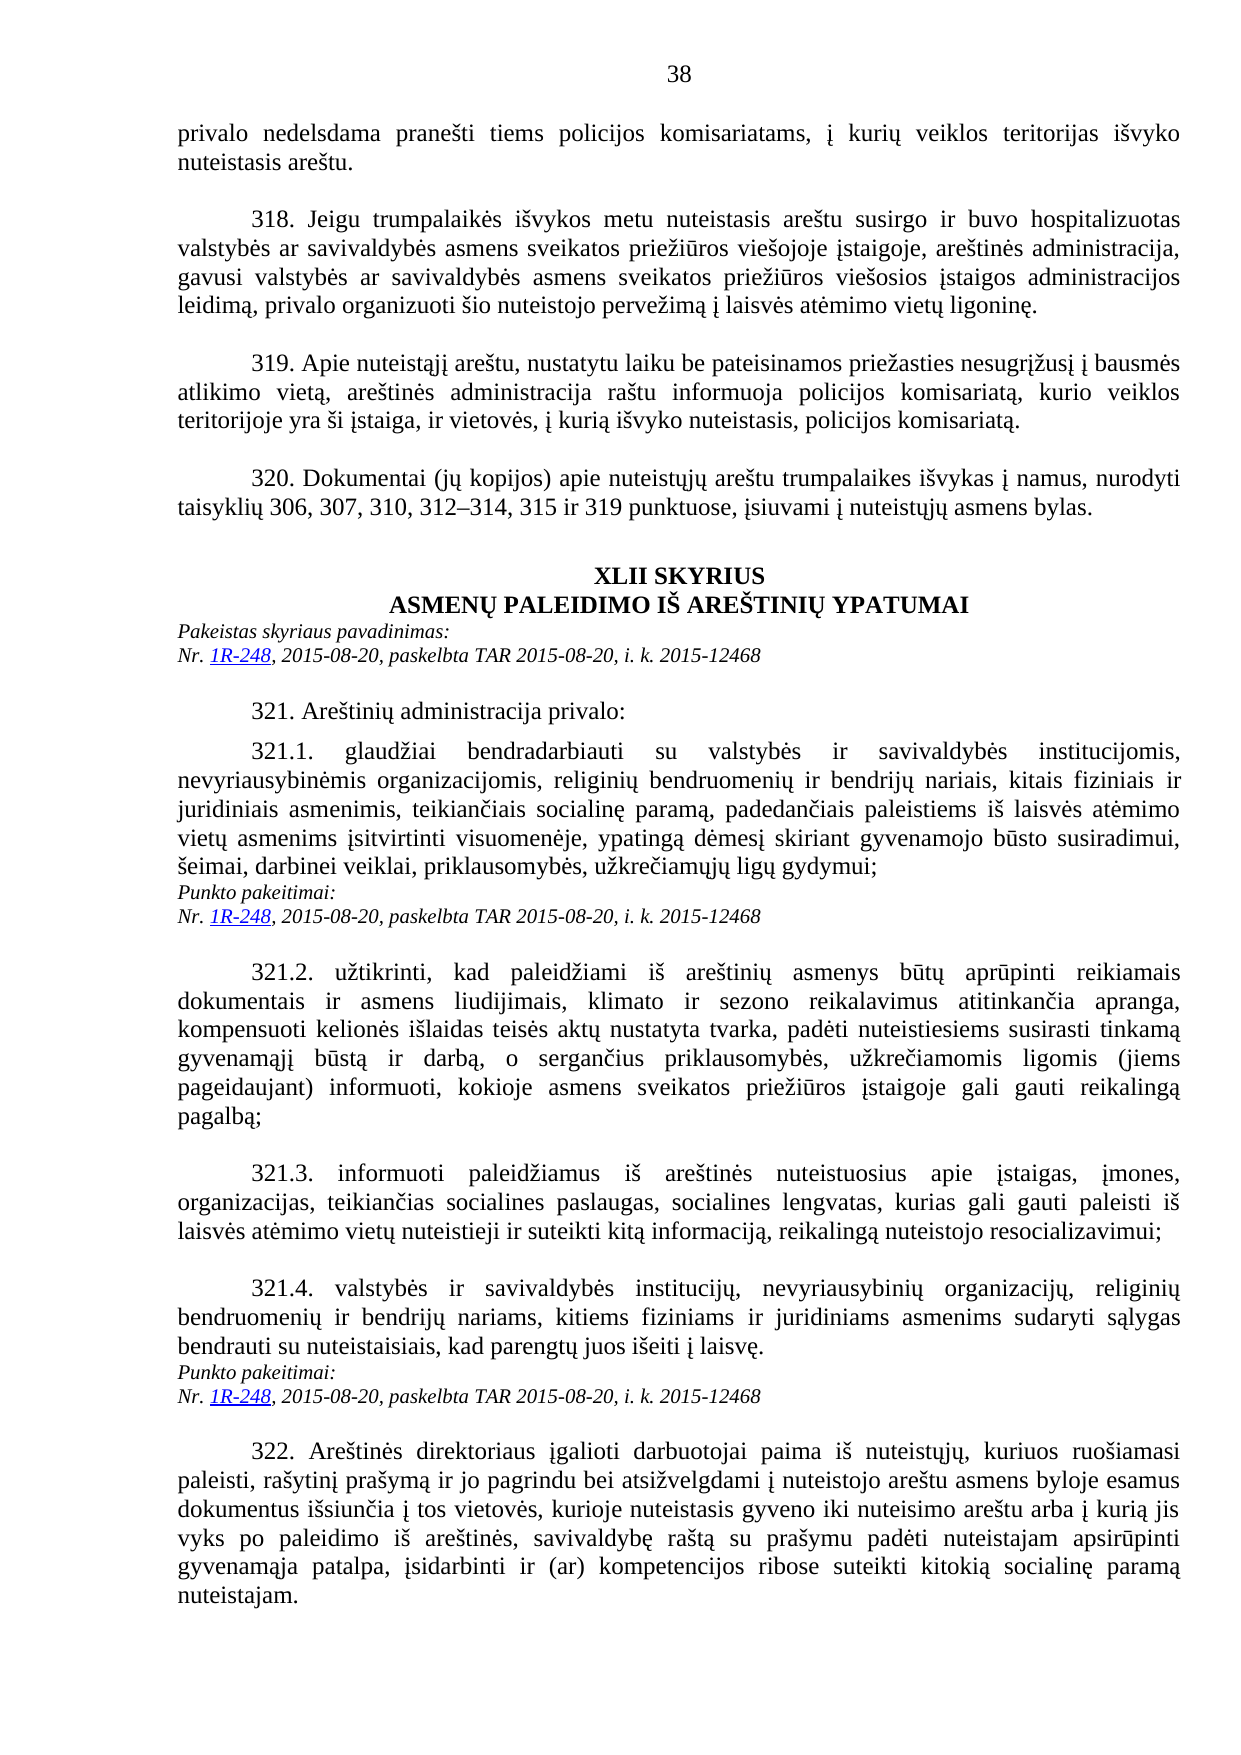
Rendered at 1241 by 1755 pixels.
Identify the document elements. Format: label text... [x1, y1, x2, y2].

text Nr. 1R-248, 2015-08-20, paskelbta TAR 2015-08-20, i. k. 2015-12468 [177, 904, 1181, 928]
text Pakeistas skyriaus pavadinimas: [177, 619, 1181, 643]
text XLII SKYRIUS [177, 561, 1181, 590]
text 321.2. užtikrinti, kad paleidžiami iš areštinių asmenys būtų aprūpinti reikiamais dokumentais ir asmens liudijimais, klimato ir sezono reikalavimus atitinkančia apranga, kompensuoti kelionės išlaidas teisės aktų nustatyta tvarka, padėti nuteistiesiems susirasti tinkamą gyvenamąjį būstą ir darbą, o sergančius priklausomybės, užkrečiamomis ligomis (jiems pageidaujant) informuoti, kokioje asmens sveikatos priežiūros įstaigoje gali gauti reikalingą pagalbą; [177, 957, 1181, 1129]
text Nr. 1R-248, 2015-08-20, paskelbta TAR 2015-08-20, i. k. 2015-12468 [177, 1384, 1181, 1408]
text privalo nedelsdama pranešti tiems policijos komisariatams, į kurių veiklos teritorijas išvyko nuteistasis areštu. [177, 118, 1181, 176]
text 321.4. valstybės ir savivaldybės institucijų, nevyriausybinių organizacijų, religinių bendruomenių ir bendrijų nariams, kitiems fiziniams ir juridiniams asmenims sudaryti sąlygas bendrauti su nuteistaisiais, kad parengtų juos išeiti į laisvę. [177, 1273, 1181, 1359]
text 322. Areštinės direktoriaus įgalioti darbuotojai paima iš nuteistųjų, kuriuos ruošiamasi paleisti, rašytinį prašymą ir jo pagrindu bei atsižvelgdami į nuteistojo areštu asmens byloje esamus dokumentus išsiunčia į tos vietovės, kurioje nuteistasis gyveno iki nuteisimo areštu arba į kurią jis vyks po paleidimo iš areštinės, savivaldybę raštą su prašymu padėti nuteistajam apsirūpinti gyvenamąja patalpa, įsidarbinti ir (ar) kompetencijos ribose suteikti kitokią socialinę paramą nuteistajam. [177, 1436, 1181, 1609]
text 321. Areštinių administracija privalo: [177, 696, 1181, 724]
text 321.1. glaudžiai bendradarbiauti su valstybės ir savivaldybės institucijomis, nevyriausybinėmis organizacijomis, religinių bendruomenių ir bendrijų nariais, kitais fiziniais ir juridiniais asmenimis, teikiančiais socialinę paramą, padedančiais paleistiems iš laisvės atėmimo vietų asmenims įsitvirtinti visuomenėje, ypatingą dėmesį skiriant gyvenamojo būsto susiradimui, šeimai, darbinei veiklai, priklausomybės, užkrečiamųjų ligų gydymui; [177, 736, 1181, 880]
text 320. Dokumentai (jų kopijos) apie nuteistųjų areštu trumpalaikes išvykas į namus, nurodyti taisyklių 306, 307, 310, 312–314, 315 ir 319 punktuose, įsiuvami į nuteistųjų asmens bylas. [177, 463, 1181, 521]
text 321.3. informuoti paleidžiamus iš areštinės nuteistuosius apie įstaigas, įmones, organizacijas, teikiančias socialines paslaugas, socialines lengvatas, kurias gali gauti paleisti iš laisvės atėmimo vietų nuteistieji ir suteikti kitą informaciją, reikalingą nuteistojo resocializavimui; [177, 1158, 1181, 1244]
text Punkto pakeitimai: [177, 1359, 1181, 1384]
text Punkto pakeitimai: [177, 880, 1181, 904]
text Nr. 1R-248, 2015-08-20, paskelbta TAR 2015-08-20, i. k. 2015-12468 [177, 643, 1181, 667]
text 318. Jeigu trumpalaikės išvykos metu nuteistasis areštu susirgo ir buvo hospitalizuotas valstybės ar savivaldybės asmens sveikatos priežiūros viešojoje įstaigoje, areštinės administracija, gavusi valstybės ar savivaldybės asmens sveikatos priežiūros viešosios įstaigos administracijos leidimą, privalo organizuoti šio nuteistojo pervežimą į laisvės atėmimo vietų ligoninę. [177, 204, 1181, 319]
text ASMENŲ PALEIDIMO IŠ AREŠTINIŲ YPATUMAI [177, 590, 1181, 619]
text 319. Apie nuteistąjį areštu, nustatytu laiku be pateisinamos priežasties nesugrįžusį į bausmės atlikimo vietą, areštinės administracija raštu informuoja policijos komisariatą, kurio veiklos teritorijoje yra ši įstaiga, ir vietovės, į kurią išvyko nuteistasis, policijos komisariatą. [177, 348, 1181, 434]
